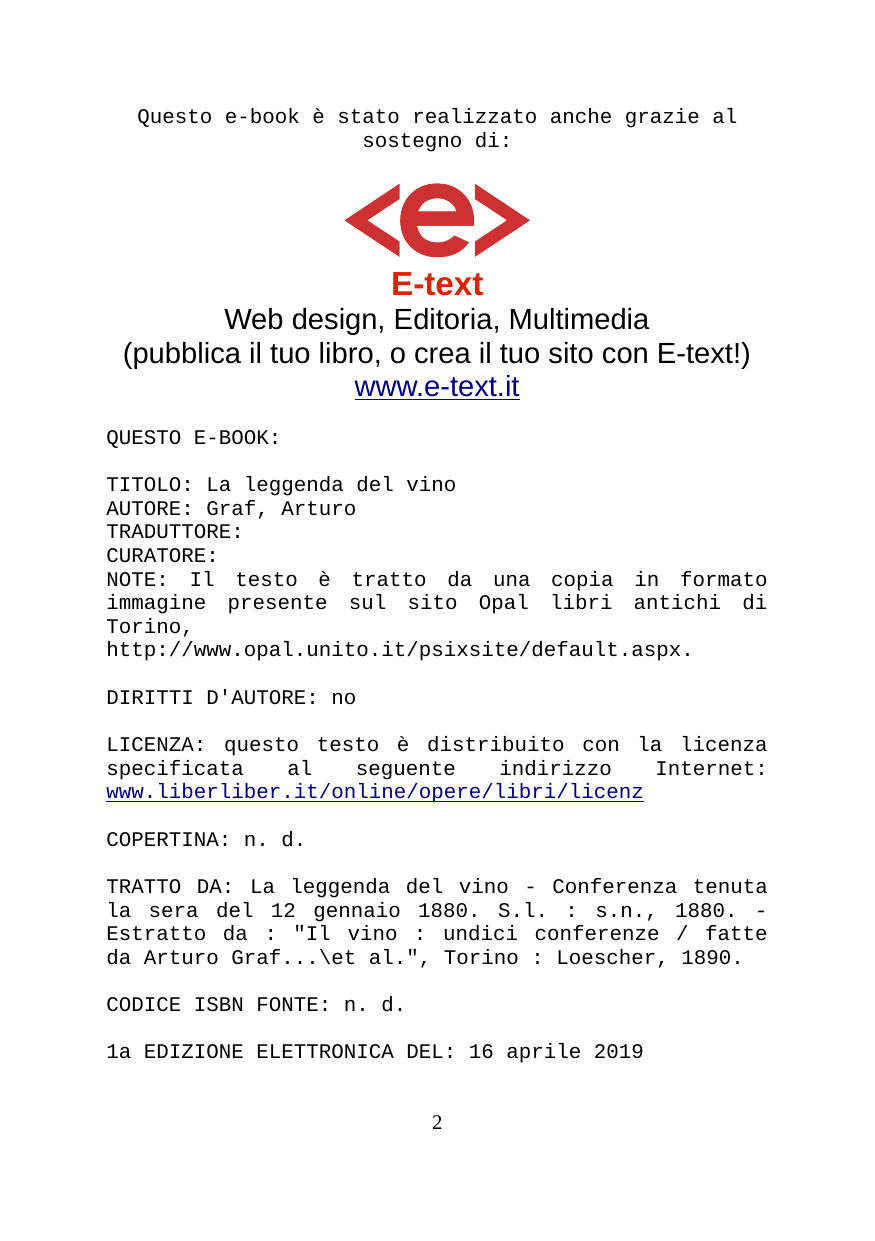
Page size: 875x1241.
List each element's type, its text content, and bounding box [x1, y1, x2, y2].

text CODICE ISBN FONTE: n. d. [106, 994, 768, 1018]
text NOTE: Il testo è tratto da una copia in formato immagine presente sul sito Opal libri antichi di Torino, http://www.opal.unito.it/psixsite/default.aspx. [106, 568, 768, 663]
text TRATTO DA: La leggenda del vino - Conferenza tenuta la sera del 12 gennaio 1880. S.l. : s.n., 1880. - Estratto da : "Il vino : undici conferenze / fatte da Arturo Graf...\et al.", Torino : Loescher, 1890. [106, 876, 768, 971]
text Questo e-book è stato realizzato anche grazie al sostegno di: [106, 106, 768, 153]
text (pubblica il tuo libro, o crea il tuo sito con E-text!) [106, 336, 768, 369]
text LICENZA: questo testo è distribuito con la licenza specificata al seguente indirizzo Internet: www.liberliber.it/online/opere/libri/licenz [106, 734, 768, 805]
picture [343, 183, 531, 258]
text TRADUTTORE: [106, 521, 768, 545]
text QUESTO E-BOOK: [106, 427, 768, 450]
text 1a EDIZIONE ELETTRONICA DEL: 16 aprile 2019 [106, 1041, 768, 1065]
text CURATORE: [106, 545, 768, 568]
text E-text [106, 264, 768, 302]
text COPERTINA: n. d. [106, 829, 768, 852]
text AUTORE: Graf, Arturo [106, 498, 768, 521]
text TITOLO: La leggenda del vino [106, 474, 768, 498]
text DIRITTI D'AUTORE: no [106, 687, 768, 710]
text www.e-text.it [106, 369, 768, 403]
text Web design, Editoria, Multimedia [106, 302, 768, 336]
